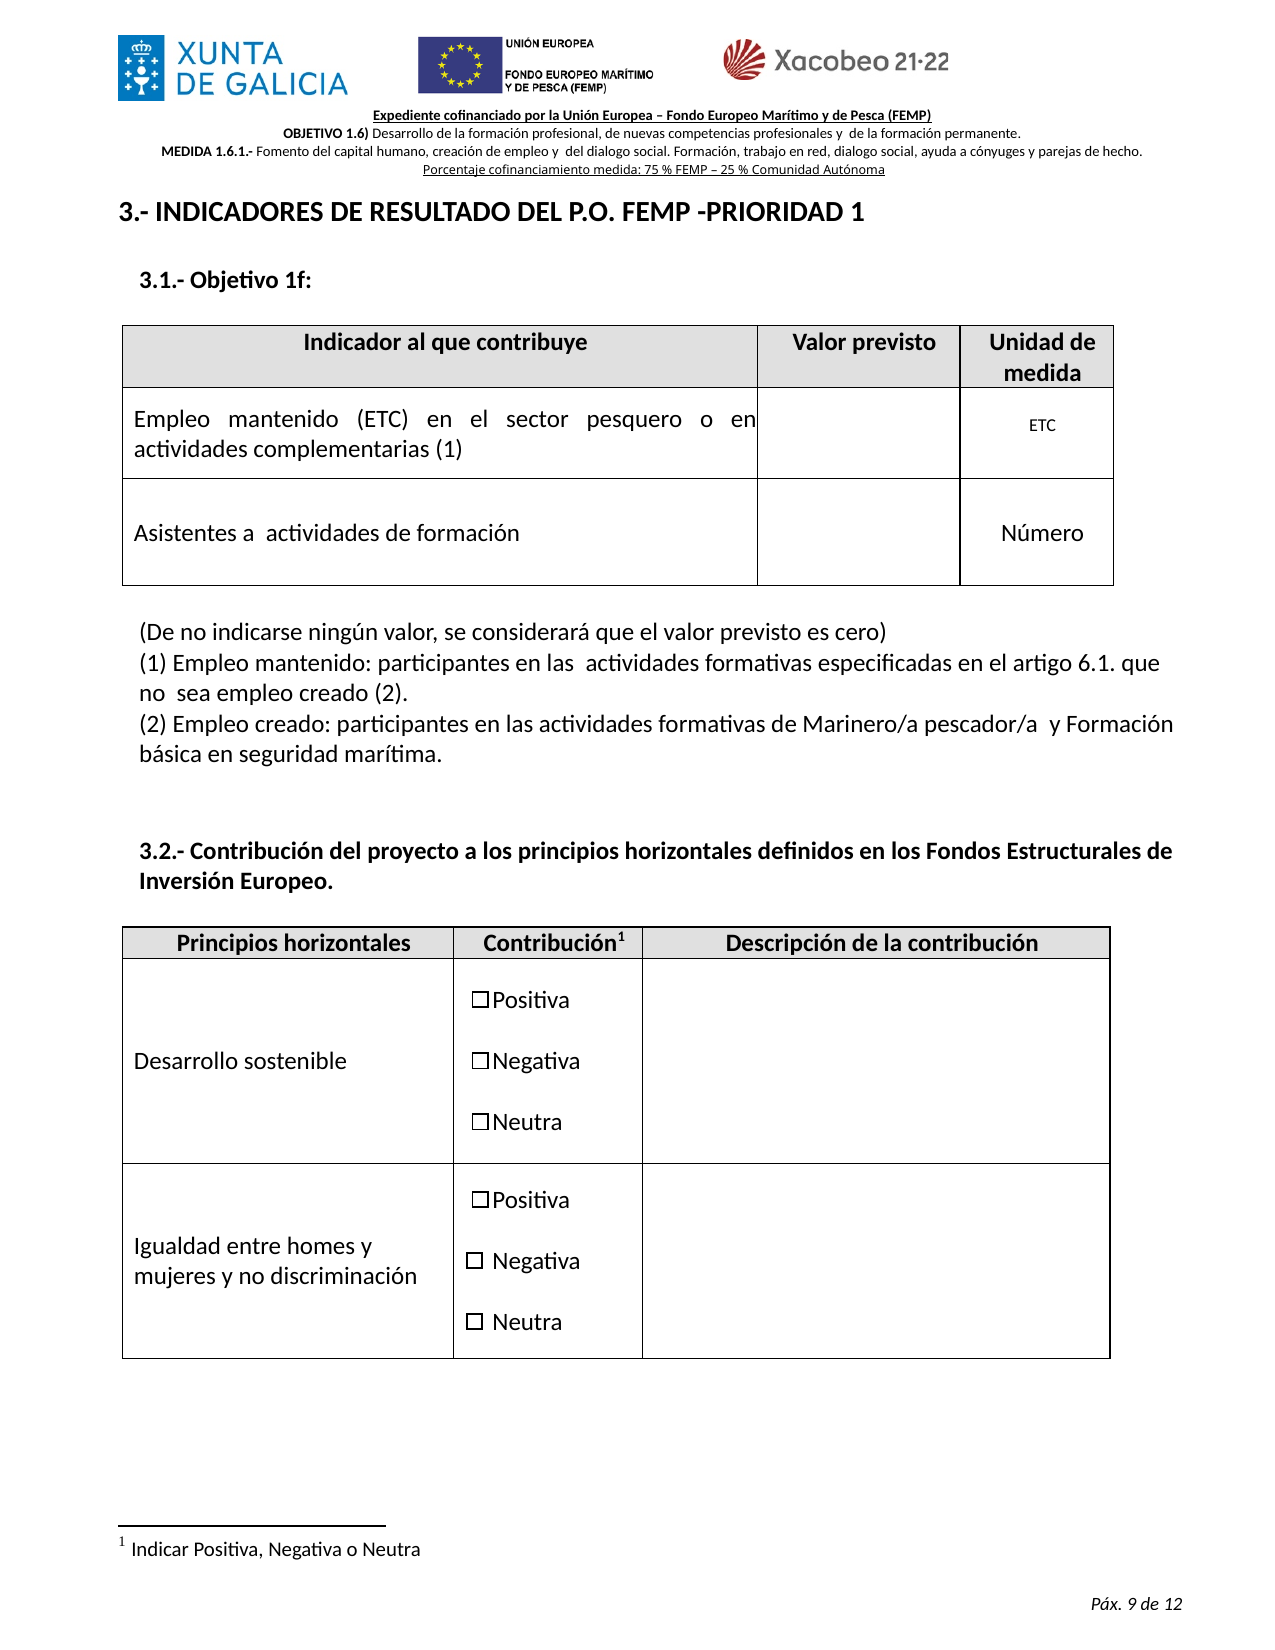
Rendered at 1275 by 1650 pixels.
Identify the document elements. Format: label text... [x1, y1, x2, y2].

table_header Contribución [454, 928, 642, 958]
subtitle 3.- INDICADORES DE RESULTADO DEL P.O. FEMP -PRIORIDAD 1 [118, 193, 1186, 228]
table_header Unidad de medida [961, 326, 1113, 387]
table_cell Número [961, 479, 1113, 584]
picture [118, 35, 348, 101]
picture [412, 32, 677, 98]
subtitle (De no indicarse ningún valor, se considerará que el valor previsto es cero) [139, 616, 1186, 647]
table_cell ETC [961, 388, 1113, 478]
table_cell Empleo mantenido (ETC) en el sector pesquero o en actividades complementarias (1) [123, 388, 757, 478]
subtitle 3.2.- Contribución del proyecto a los principios horizontales definidos en los Fondos Estructurales de Inversión Europeo. [139, 835, 1186, 896]
table_cell [758, 388, 959, 478]
table_cell Asistentes a actividades de formación [123, 479, 757, 584]
table_header Valor previsto [758, 326, 959, 387]
table_cell [643, 1164, 1109, 1358]
subtitle 3.1.- Objetivo 1f: [139, 264, 1186, 295]
subtitle (1) Empleo mantenido: participantes en las actividades formativas especificadas en el artigo 6.1. que no sea empleo creado (2). [139, 647, 1186, 708]
table_cell [758, 479, 959, 584]
table_cell Positiva Negativa Neutra [454, 1164, 642, 1358]
table_cell Positiva Negativa Neutra [454, 959, 642, 1162]
table_header Indicador al que contribuye [123, 326, 757, 387]
subtitle (2) Empleo creado: participantes en las actividades formativas de Marinero/a pescador/a y Formación básica en seguridad marítima. [139, 708, 1186, 769]
table_cell Desarrollo sostenible [123, 959, 453, 1162]
table_header Principios horizontales [123, 928, 453, 958]
table_cell Igualdad entre homes y mujeres y no discriminación [123, 1164, 453, 1358]
table_cell [643, 959, 1109, 1162]
picture [723, 39, 949, 80]
table_header Descripción de la contribución [643, 928, 1109, 958]
